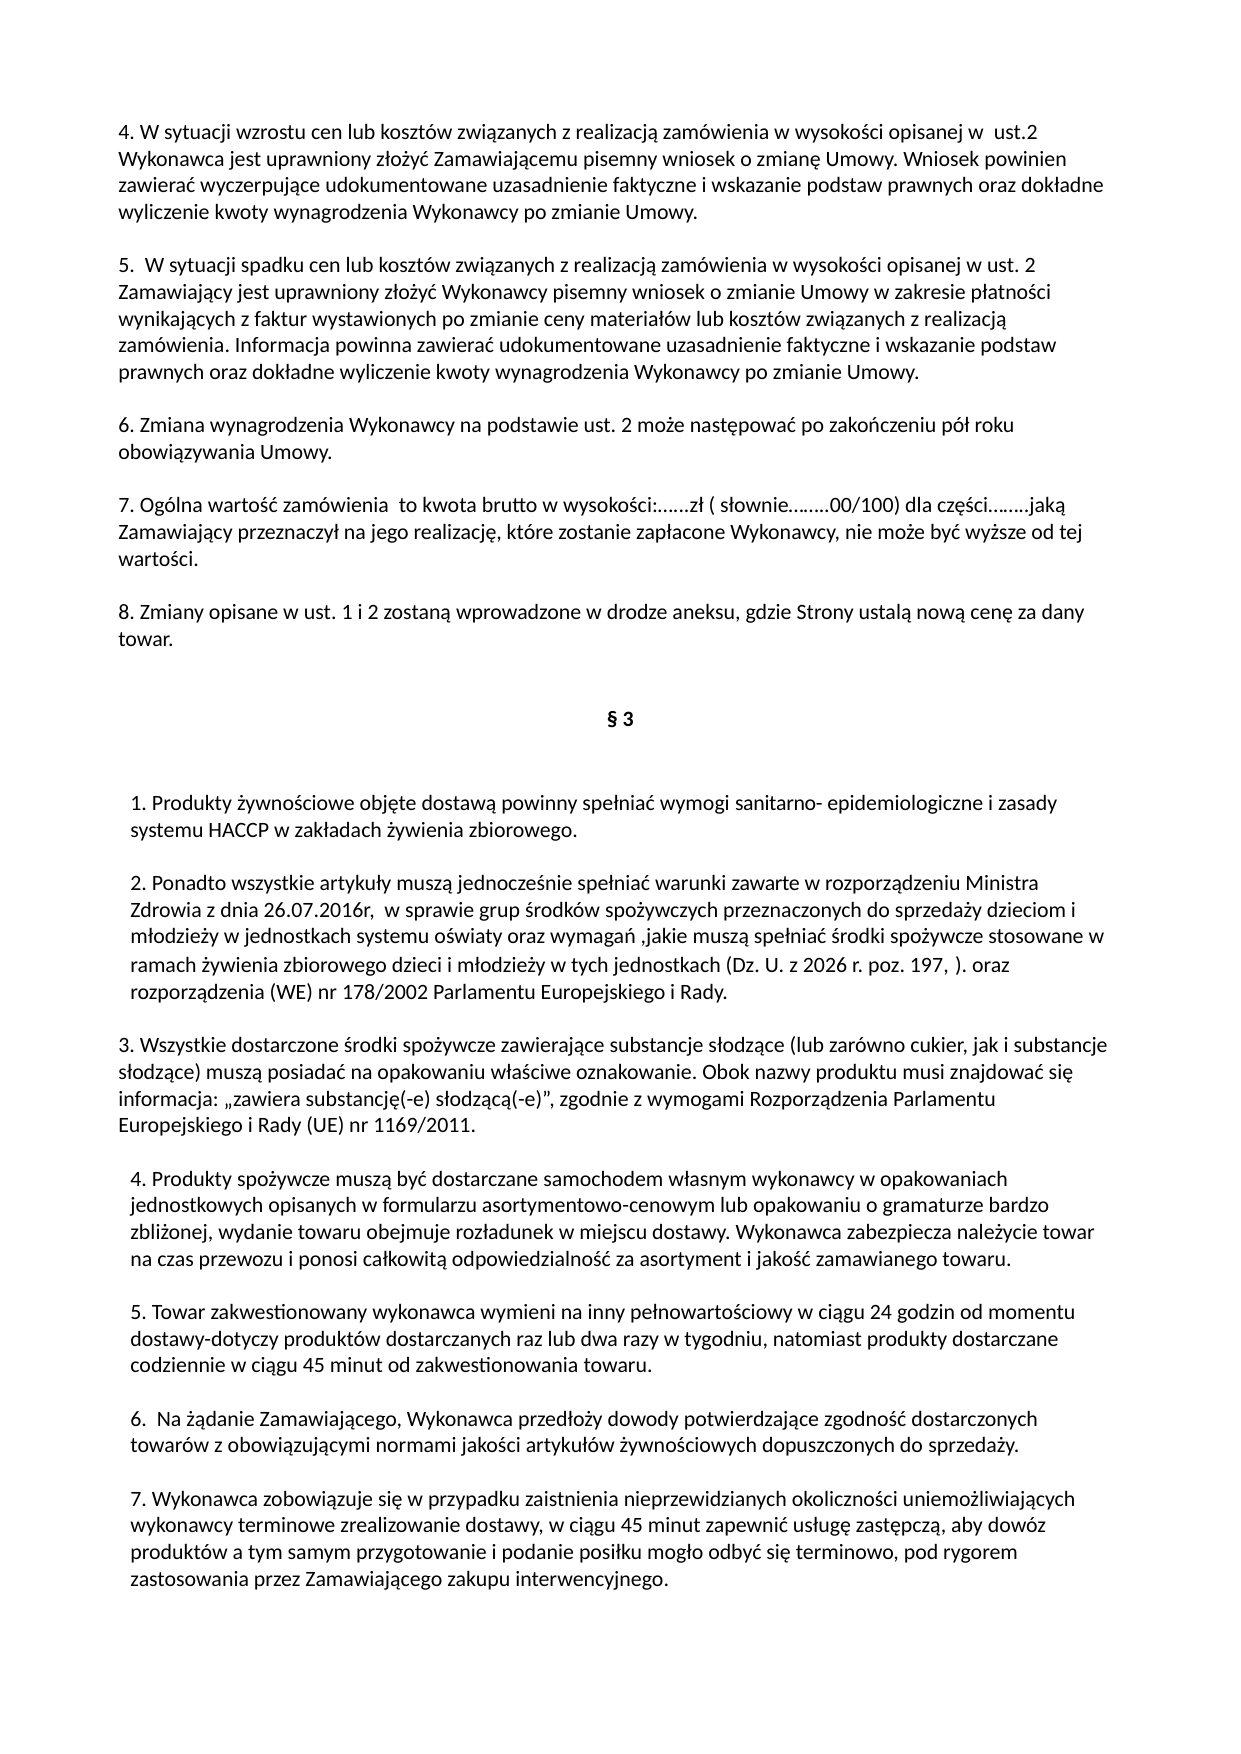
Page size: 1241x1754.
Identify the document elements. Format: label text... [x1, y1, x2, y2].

text 6. Zmiana wynagrodzenia Wykonawcy na podstawie ust. 2 może następować po zakończeniu pół roku obowiązywania Umowy. [118, 411, 1122, 465]
list 5. Towar zakwestionowany wykonawca wymieni na inny pełnowartościowy w ciągu 24 godzin od momentu dostawy-dotyczy produktów dostarczanych raz lub dwa razy w tygodniu, natomiast produkty dostarczane codziennie w ciągu 45 minut od zakwestionowania towaru. [130, 1298, 1111, 1378]
text 7. Ogólna wartość zamówienia to kwota brutto w wysokości:…...zł ( słownie……..00/100) dla części……..jaką Zamawiający przeznaczył na jego realizację, które zostanie zapłacone Wykonawcy, nie może być wyższe od tej wartości. [118, 491, 1122, 571]
list 7. Wykonawca zobowiązuje się w przypadku zaistnienia nieprzewidzianych okoliczności uniemożliwiających wykonawcy terminowe zrealizowanie dostawy, w ciągu 45 minut zapewnić usługę zastępczą, aby dowóz produktów a tym samym przygotowanie i podanie posiłku mogło odbyć się terminowo, pod rygorem zastosowania przez Zamawiającego zakupu interwencyjnego. [130, 1485, 1111, 1592]
text 4. W sytuacji wzrostu cen lub kosztów związanych z realizacją zamówienia w wysokości opisanej w ust.2 Wykonawca jest uprawniony złożyć Zamawiającemu pisemny wniosek o zmianę Umowy. Wniosek powinien zawierać wyczerpujące udokumentowane uzasadnienie faktyczne i wskazanie podstaw prawnych oraz dokładne wyliczenie kwoty wynagrodzenia Wykonawcy po zmianie Umowy. [118, 118, 1122, 225]
text 8. Zmiany opisane w ust. 1 i 2 zostaną wprowadzone w drodze aneksu, gdzie Strony ustalą nową cenę za dany towar. [118, 598, 1122, 651]
subtitle § 3 [585, 705, 656, 731]
list 4. Produkty spożywcze muszą być dostarczane samochodem własnym wykonawcy w opakowaniach jednostkowych opisanych w formularzu asortymentowo-cenowym lub opakowaniu o gramaturze bardzo zbliżonej, wydanie towaru obejmuje rozładunek w miejscu dostawy. Wykonawca zabezpiecza należycie towar na czas przewozu i ponosi całkowitą odpowiedzialność za asortyment i jakość zamawianego towaru. [130, 1165, 1111, 1271]
list 6. Na żądanie Zamawiającego, Wykonawca przedłoży dowody potwierdzające zgodność dostarczonych towarów z obowiązującymi normami jakości artykułów żywnościowych dopuszczonych do sprzedaży. [130, 1405, 1111, 1458]
text 5. W sytuacji spadku cen lub kosztów związanych z realizacją zamówienia w wysokości opisanej w ust. 2 Zamawiający jest uprawniony złożyć Wykonawcy pisemny wniosek o zmianie Umowy w zakresie płatności wynikających z faktur wystawionych po zmianie ceny materiałów lub kosztów związanych z realizacją zamówienia. Informacja powinna zawierać udokumentowane uzasadnienie faktyczne i wskazanie podstaw prawnych oraz dokładne wyliczenie kwoty wynagrodzenia Wykonawcy po zmianie Umowy. [118, 251, 1122, 385]
list 2. Ponadto wszystkie artykuły muszą jednocześnie spełniać warunki zawarte w rozporządzeniu Ministra Zdrowia z dnia 26.07.2016r, w sprawie grup środków spożywczych przeznaczonych do sprzedaży dzieciom i młodzieży w jednostkach systemu oświaty oraz wymagań ,jakie muszą spełniać środki spożywcze stosowane w ramach żywienia zbiorowego dzieci i młodzieży w tych jednostkach (Dz. U. z 2026 r. poz. 197, ). oraz rozporządzenia (WE) nr 178/2002 Parlamentu Europejskiego i Rady. [130, 869, 1111, 1005]
list 3. Wszystkie dostarczone środki spożywcze zawierające substancje słodzące (lub zarówno cukier, jak i substancje słodzące) muszą posiadać na opakowaniu właściwe oznakowanie. Obok nazwy produktu musi znajdować się informacja: „zawiera substancję(-e) słodzącą(-e)”, zgodnie z wymogami Rozporządzenia Parlamentu Europejskiego i Rady (UE) nr 1169/2011. [118, 1031, 1111, 1138]
list 1. Produkty żywnościowe objęte dostawą powinny spełniać wymogi sanitarno- epidemiologiczne i zasady systemu HACCP w zakładach żywienia zbiorowego. [130, 789, 1111, 843]
